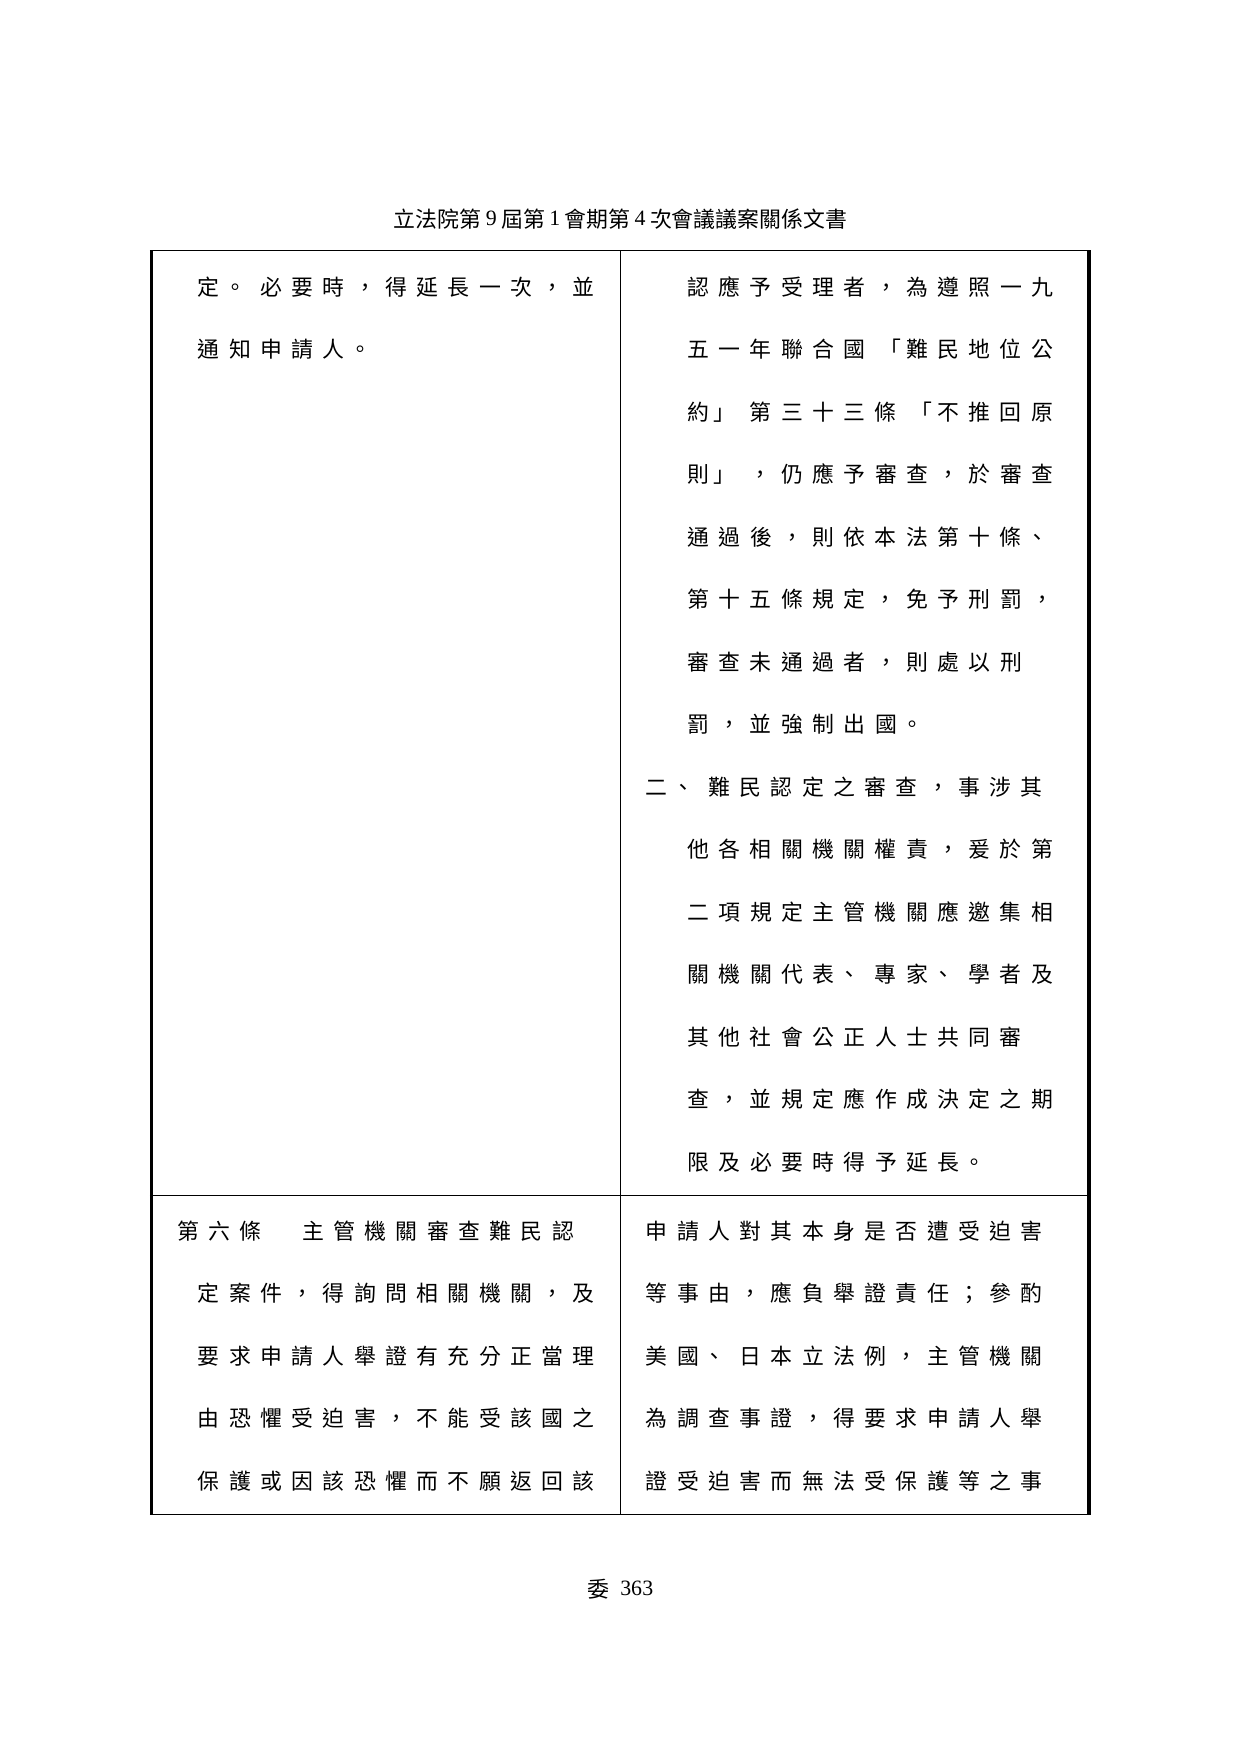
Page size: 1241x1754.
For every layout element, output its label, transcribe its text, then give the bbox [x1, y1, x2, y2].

table_cell 認應予受理者，為遵照一九五一年聯合國「難民地位公約」第三十三條「不推回原則」，仍應予審查，於審查通過後，則依本法第十條、第十五條規定，免予刑罰，審查未通過者，則處以刑罰，並強制出國。 二、難民認定之審查，事涉其他各相關機關權責，爰於第二項規定主管機關應邀集相關機關代表、專家、學者及其他社會公正人士共同審查，並規定應作成決定之期限及必要時得予延長。 [621, 251, 1087, 1194]
table_cell 定。必要時，得延長一次，並通知申請人。 [153, 251, 620, 1194]
table_cell 申請人對其本身是否遭受迫害等事由，應負舉證責任；參酌美國、日本立法例，主管機關為調查事證，得要求申請人舉證受迫害而無法受保護等之事 [621, 1196, 1087, 1514]
table_cell 第六條 主管機關審查難民認定案件，得詢問相關機關，及要求申請人舉證有充分正當理由恐懼受迫害，不能受該國之保護或因該恐懼而不願返回該 [153, 1196, 620, 1514]
